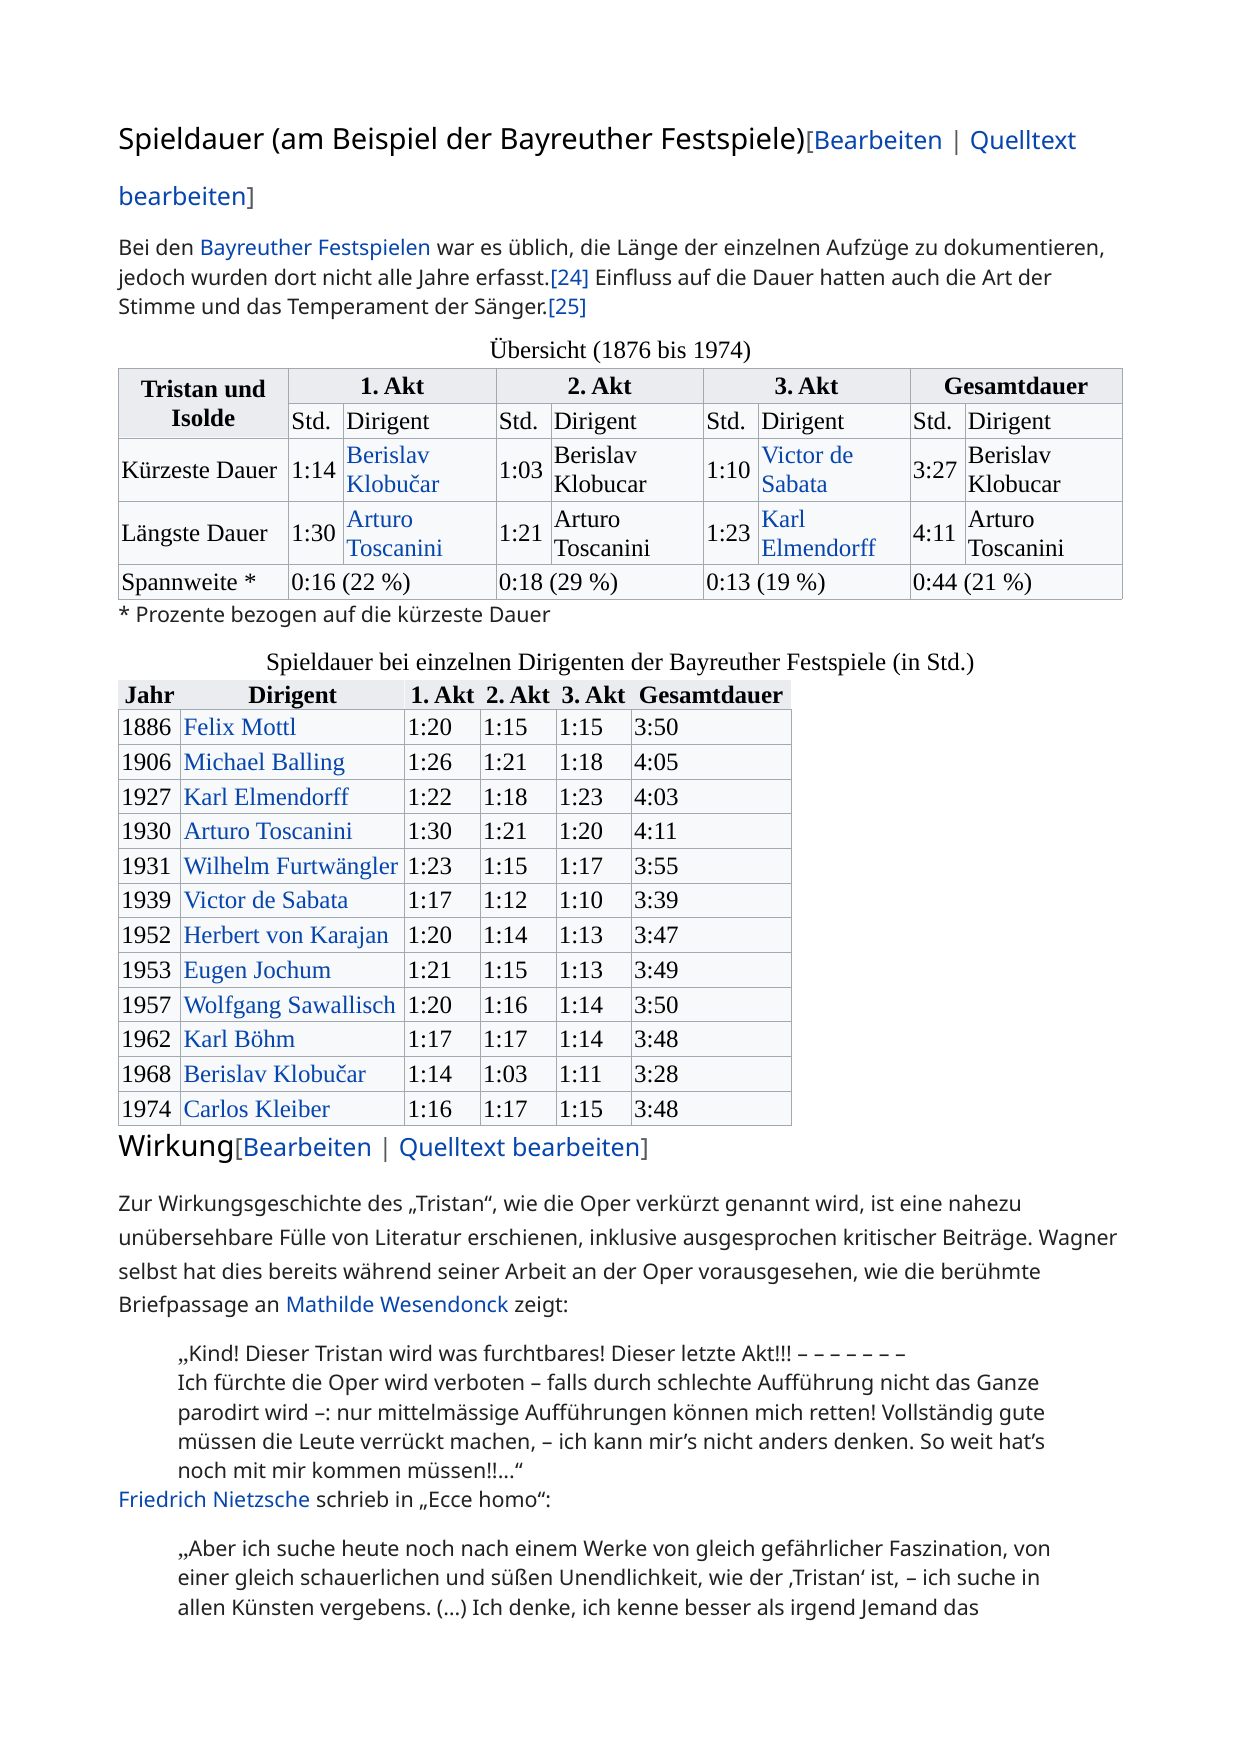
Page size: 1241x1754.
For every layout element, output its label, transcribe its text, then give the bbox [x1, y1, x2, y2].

table_cell 3:47 [632, 918, 791, 952]
text Übersicht (1876 bis 1974) [118, 335, 1122, 364]
table_cell Arturo Toscanini [552, 502, 703, 564]
table_cell 1886 [119, 710, 180, 744]
table_header 2. Akt [497, 369, 703, 403]
table_cell Dirigent [552, 404, 703, 437]
table_cell 1957 [119, 988, 180, 1021]
table_cell Felix Mottl [181, 710, 404, 744]
table_cell Berislav Klobucar [966, 439, 1122, 501]
table_cell 3:48 [632, 1092, 791, 1125]
table_cell Std. [704, 404, 758, 437]
table_cell Std. [911, 404, 965, 437]
text * Prozente bezogen auf die kürzeste Dauer [118, 600, 1122, 628]
table_cell 1:26 [405, 745, 480, 778]
subtitle Wirkung[Bearbeiten | Quelltext bearbeiten] [118, 1126, 1122, 1165]
table_cell 1:21 [405, 953, 480, 987]
table_header Gesamtdauer [911, 369, 1122, 403]
table_cell Dirigent [759, 404, 910, 437]
text Friedrich Nietzsche schrieb in „Ecce homo“: [118, 1485, 1122, 1514]
table_cell 1:10 [557, 884, 631, 917]
table_cell 1930 [119, 814, 180, 848]
table_cell 3:50 [632, 988, 791, 1021]
table_cell 1:18 [557, 745, 631, 778]
table_cell 1:14 [405, 1057, 480, 1091]
table_cell 1927 [119, 780, 180, 813]
text Spieldauer bei einzelnen Dirigenten der Bayreuther Festspiele (in Std.) [118, 647, 1122, 676]
table_cell Karl Elmendorff [759, 502, 910, 564]
table_cell 0:18 (29 %) [497, 565, 703, 599]
table_cell 1:17 [405, 884, 480, 917]
table_header 3. Akt [556, 680, 631, 709]
table_cell 1931 [119, 849, 180, 883]
table_cell 4:11 [911, 502, 965, 564]
table_cell 3:28 [632, 1057, 791, 1091]
table_cell 1:20 [557, 814, 631, 848]
table_cell 1939 [119, 884, 180, 917]
table_cell 1953 [119, 953, 180, 987]
table_cell 1:16 [481, 988, 556, 1021]
table_cell Carlos Kleiber [181, 1092, 404, 1125]
table_cell Std. [289, 404, 343, 437]
table_cell 1:17 [557, 849, 631, 883]
table_cell Spannweite * [119, 565, 288, 599]
table_cell 1:16 [405, 1092, 480, 1125]
table_cell 1:20 [405, 988, 480, 1021]
table_cell Arturo Toscanini [344, 502, 496, 564]
table_cell 1:30 [405, 814, 480, 848]
table_cell 1:20 [405, 710, 480, 744]
table_cell Kürzeste Dauer [119, 439, 288, 501]
table_cell Dirigent [344, 404, 496, 437]
table_cell 3:27 [911, 439, 965, 501]
table_cell 1:17 [481, 1092, 556, 1125]
table_cell 1:21 [481, 745, 556, 778]
text Ich fürchte die Oper wird verboten – falls durch schlechte Aufführung nicht das Ganze parodirt wird –: nur mittelmässige Aufführungen können mich retten! Vollständig gute müssen die Leute verrückt machen, – ich kann mir’s nicht anders denken. So weit hat’s noch mit mir kommen müssen!!...“ [177, 1368, 1063, 1485]
table_cell 0:13 (19 %) [704, 565, 910, 599]
table_cell 1:12 [481, 884, 556, 917]
table_cell 1:21 [481, 814, 556, 848]
table_cell 1:15 [557, 1092, 631, 1125]
table_header Dirigent [180, 680, 404, 709]
text Zur Wirkungsgeschichte des „Tristan“, wie die Oper verkürzt genannt wird, ist eine nahezu unübersehbare Fülle von Literatur erschienen, inklusive ausgesprochen kritischer Beiträge. Wagner selbst hat dies bereits während seiner Arbeit an der Oper vorausgesehen, wie die berühmte Briefpassage an Mathilde Wesendonck zeigt: [118, 1189, 1122, 1319]
table_cell 1:15 [481, 849, 556, 883]
table_cell Berislav Klobucar [552, 439, 703, 501]
table_cell Dirigent [966, 404, 1122, 437]
table_cell Victor de Sabata [181, 884, 404, 917]
table_cell 1:14 [557, 988, 631, 1021]
table_cell Berislav Klobučar [344, 439, 496, 501]
table_cell 0:44 (21 %) [911, 565, 1122, 599]
table_header 1. Akt [405, 680, 480, 709]
table_cell Herbert von Karajan [181, 918, 404, 952]
table_cell Arturo Toscanini [966, 502, 1122, 564]
table_cell 1974 [119, 1092, 180, 1125]
table_cell 1906 [119, 745, 180, 778]
text „Aber ich suche heute noch nach einem Werke von gleich gefährlicher Faszination, von einer gleich schauerlichen und süßen Unendlichkeit, wie der ‚Tristan‘ ist, – ich suche in allen Künsten vergebens. (…) Ich denke, ich kenne besser als irgend Jemand das [177, 1533, 1063, 1621]
table_header 1. Akt [289, 369, 496, 403]
table_cell 1952 [119, 918, 180, 952]
table_cell Wolfgang Sawallisch [181, 988, 404, 1021]
table_cell 1:13 [557, 918, 631, 952]
table_cell 1:15 [481, 953, 556, 987]
table_cell 1:22 [405, 780, 480, 813]
table_cell 1:03 [497, 439, 551, 501]
table_cell 1:14 [557, 1022, 631, 1056]
table_cell 0:16 (22 %) [289, 565, 496, 599]
table_cell 1:23 [557, 780, 631, 813]
table_cell 3:50 [632, 710, 791, 744]
table_cell 1:14 [289, 439, 343, 501]
table_cell Karl Böhm [181, 1022, 404, 1056]
text „Kind! Dieser Tristan wird was furchtbares! Dieser letzte Akt!!! – – – – – – – [177, 1338, 1063, 1368]
table_cell Längste Dauer [119, 502, 288, 564]
table_cell Wilhelm Furtwängler [181, 849, 404, 883]
table_cell 3:39 [632, 884, 791, 917]
table_cell 1:18 [481, 780, 556, 813]
table_cell Berislav Klobučar [181, 1057, 404, 1091]
table_cell 1962 [119, 1022, 180, 1056]
table_cell Michael Balling [181, 745, 404, 778]
table_header Jahr [118, 680, 180, 709]
table_cell 1:21 [497, 502, 551, 564]
table_cell 3:49 [632, 953, 791, 987]
table_cell 3:48 [632, 1022, 791, 1056]
table_cell 4:05 [632, 745, 791, 778]
table_cell 1:23 [405, 849, 480, 883]
table_cell Eugen Jochum [181, 953, 404, 987]
text Bei den Bayreuther Festspielen war es üblich, die Länge der einzelnen Aufzüge zu dokumentieren, jedoch wurden dort nicht alle Jahre erfasst.[24] Einfluss auf die Dauer hatten auch die Art der Stimme und das Temperament der Sänger.[25] [118, 233, 1122, 321]
table_cell Arturo Toscanini [181, 814, 404, 848]
table_header Gesamtdauer [631, 680, 791, 709]
table_cell 4:03 [632, 780, 791, 813]
table_header Tristan und Isolde [119, 369, 288, 437]
table_header 3. Akt [704, 369, 910, 403]
table_header 2. Akt [480, 680, 556, 709]
table_cell 1:17 [481, 1022, 556, 1056]
table_cell 3:55 [632, 849, 791, 883]
table_cell 1:15 [557, 710, 631, 744]
table_cell 1968 [119, 1057, 180, 1091]
table_cell Karl Elmendorff [181, 780, 404, 813]
table_cell 4:11 [632, 814, 791, 848]
table_cell 1:10 [704, 439, 758, 501]
table_cell Victor de Sabata [759, 439, 910, 501]
table_cell 1:20 [405, 918, 480, 952]
table_cell 1:03 [481, 1057, 556, 1091]
table_cell 1:14 [481, 918, 556, 952]
table_cell 1:23 [704, 502, 758, 564]
table_cell Std. [497, 404, 551, 437]
table_cell 1:15 [481, 710, 556, 744]
table_cell 1:30 [289, 502, 343, 564]
table_cell 1:17 [405, 1022, 480, 1056]
table_cell 1:11 [557, 1057, 631, 1091]
subtitle Spieldauer (am Beispiel der Bayreuther Festspiele)[Bearbeiten | Quelltext bearbeiten] [118, 118, 1122, 212]
table_cell 1:13 [557, 953, 631, 987]
